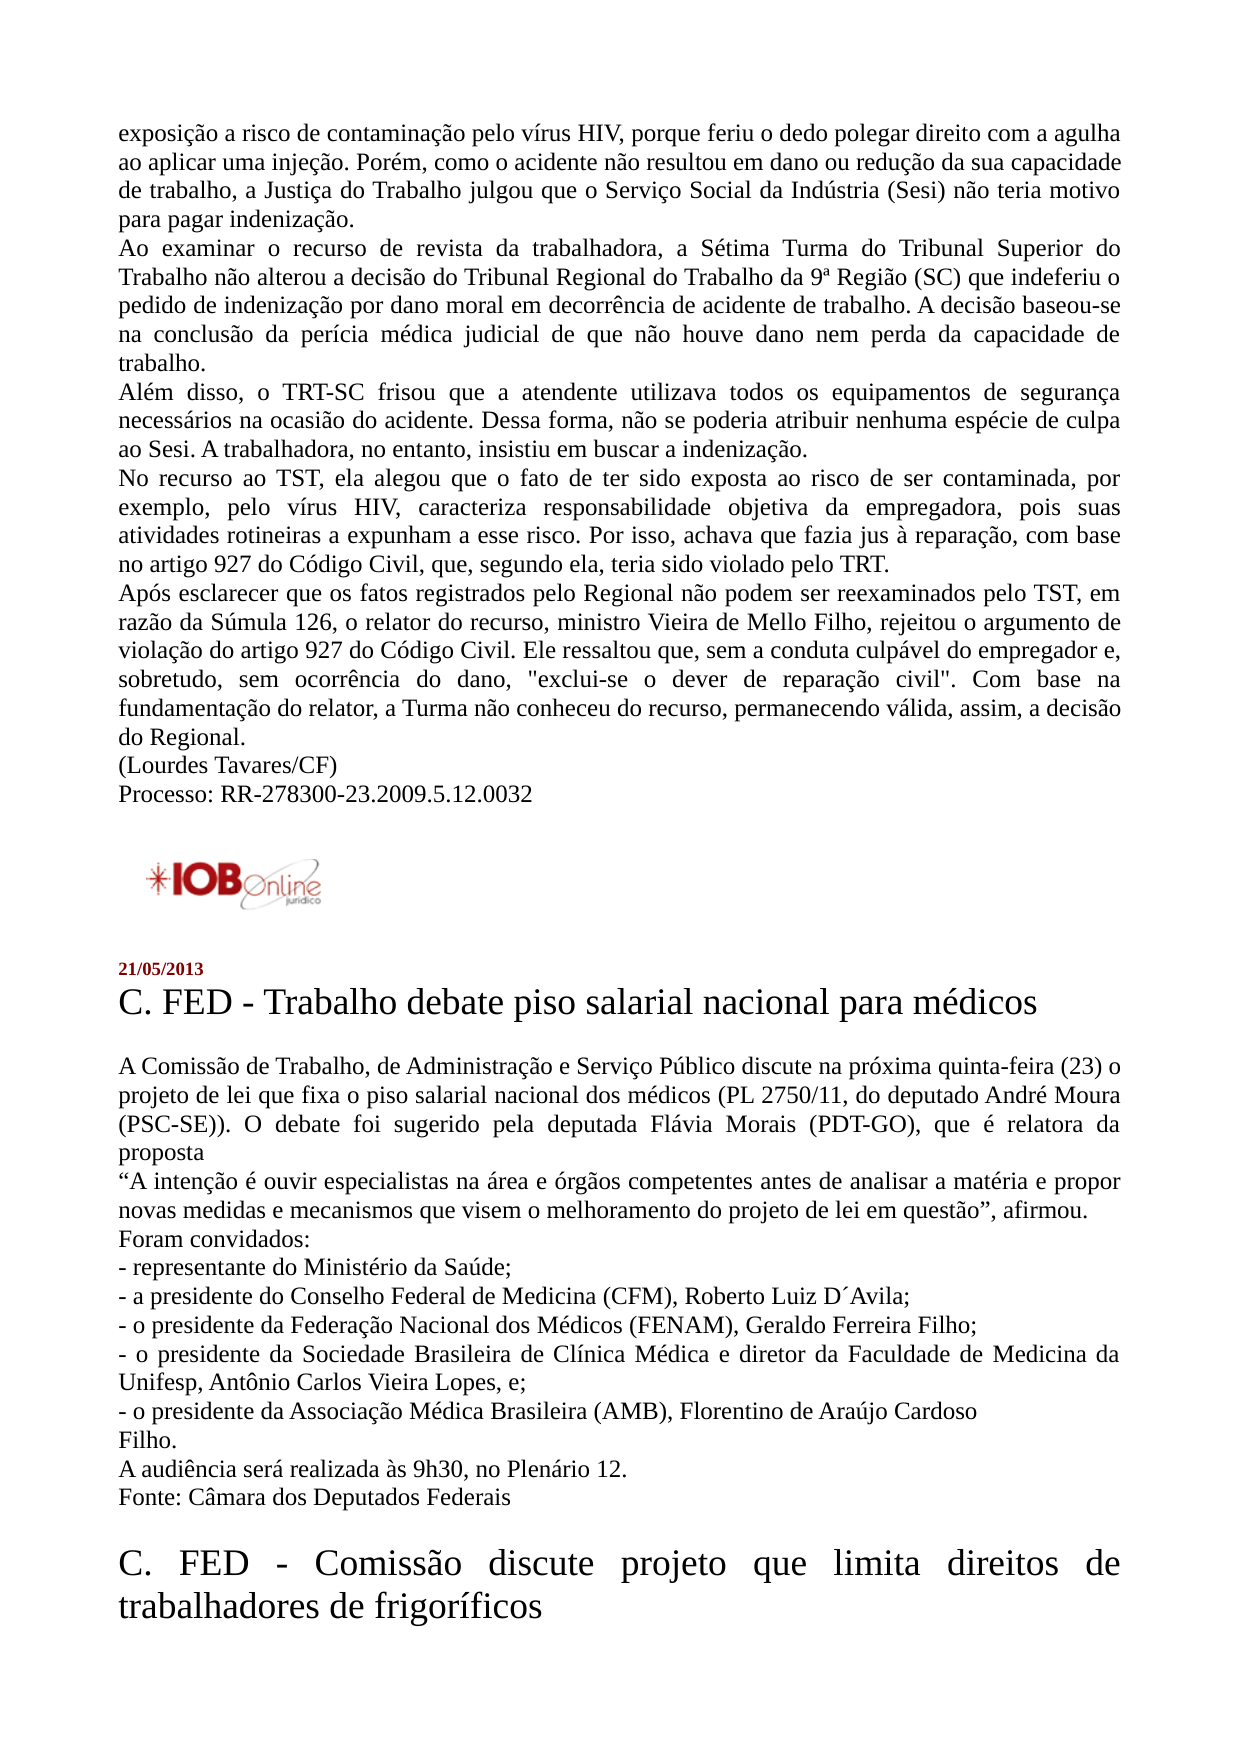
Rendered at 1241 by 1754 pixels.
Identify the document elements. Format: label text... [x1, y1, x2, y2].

picture [134, 846, 336, 920]
text Filho. [118, 1425, 1122, 1454]
text Além disso, o TRT-SC frisou que a atendente utilizava todos os equipamentos de segurança necessários na ocasião do acidente. Dessa forma, não se poderia atribuir nenhuma espécie de culpa ao Sesi. A trabalhadora, no entanto, insistiu em buscar a indenização. [118, 377, 1122, 463]
text Processo: RR-278300-23.2009.5.12.0032 [118, 779, 1122, 808]
text - o presidente da Federação Nacional dos Médicos (FENAM), Geraldo Ferreira Filho; [118, 1310, 1122, 1339]
text C. FED - Trabalho debate piso salarial nacional para médicos [118, 979, 1122, 1022]
text - representante do Ministério da Saúde; [118, 1252, 1122, 1281]
text - o presidente da Sociedade Brasileira de Clínica Médica e diretor da Faculdade de Medicina da Unifesp, Antônio Carlos Vieira Lopes, e; [118, 1339, 1122, 1396]
text Fonte: Câmara dos Deputados Federais [118, 1482, 1122, 1511]
text - a presidente do Conselho Federal de Medicina (CFM), Roberto Luiz D´Avila; [118, 1281, 1122, 1310]
text A audiência será realizada às 9h30, no Plenário 12. [118, 1454, 1122, 1482]
text Após esclarecer que os fatos registrados pelo Regional não podem ser reexaminados pelo TST, em razão da Súmula 126, o relator do recurso, ministro Vieira de Mello Filho, rejeitou o argumento de violação do artigo 927 do Código Civil. Ele ressaltou que, sem a conduta culpável do empregador e, sobretudo, sem ocorrência do dano, "exclui-se o dever de reparação civil". Com base na fundamentação do relator, a Turma não conheceu do recurso, permanecendo válida, assim, a decisão do Regional. [118, 578, 1122, 751]
text Ao examinar o recurso de revista da trabalhadora, a Sétima Turma do Tribunal Superior do Trabalho não alterou a decisão do Tribunal Regional do Trabalho da 9ª Região (SC) que indeferiu o pedido de indenização por dano moral em decorrência de acidente de trabalho. A decisão baseou-se na conclusão da perícia médica judicial de que não houve dano nem perda da capacidade de trabalho. [118, 233, 1122, 377]
text C. FED - Comissão discute projeto que limita direitos de trabalhadores de frigoríficos [118, 1540, 1122, 1626]
text (Lourdes Tavares/CF) [118, 751, 1122, 779]
text “A intenção é ouvir especialistas na área e órgãos competentes antes de analisar a matéria e propor novas medidas e mecanismos que visem o melhoramento do projeto de lei em questão”, afirmou. [118, 1166, 1122, 1224]
text 21/05/2013 [118, 958, 1122, 979]
text exposição a risco de contaminação pelo vírus HIV, porque feriu o dedo polegar direito com a agulha ao aplicar uma injeção. Porém, como o acidente não resultou em dano ou redução da sua capacidade de trabalho, a Justiça do Trabalho julgou que o Serviço Social da Indústria (Sesi) não teria motivo para pagar indenização. [118, 118, 1122, 233]
text No recurso ao TST, ela alegou que o fato de ter sido exposta ao risco de ser contaminada, por exemplo, pelo vírus HIV, caracteriza responsabilidade objetiva da empregadora, pois suas atividades rotineiras a expunham a esse risco. Por isso, achava que fazia jus à reparação, com base no artigo 927 do Código Civil, que, segundo ela, teria sido violado pelo TRT. [118, 463, 1122, 578]
text Foram convidados: [118, 1224, 1122, 1252]
text A Comissão de Trabalho, de Administração e Serviço Público discute na próxima quinta-feira (23) o projeto de lei que fixa o piso salarial nacional dos médicos (PL 2750/11, do deputado André Moura (PSC-SE)). O debate foi sugerido pela deputada Flávia Morais (PDT-GO), que é relatora da proposta [118, 1051, 1122, 1166]
text - o presidente da Associação Médica Brasileira (AMB), Florentino de Araújo Cardoso [118, 1396, 1122, 1425]
